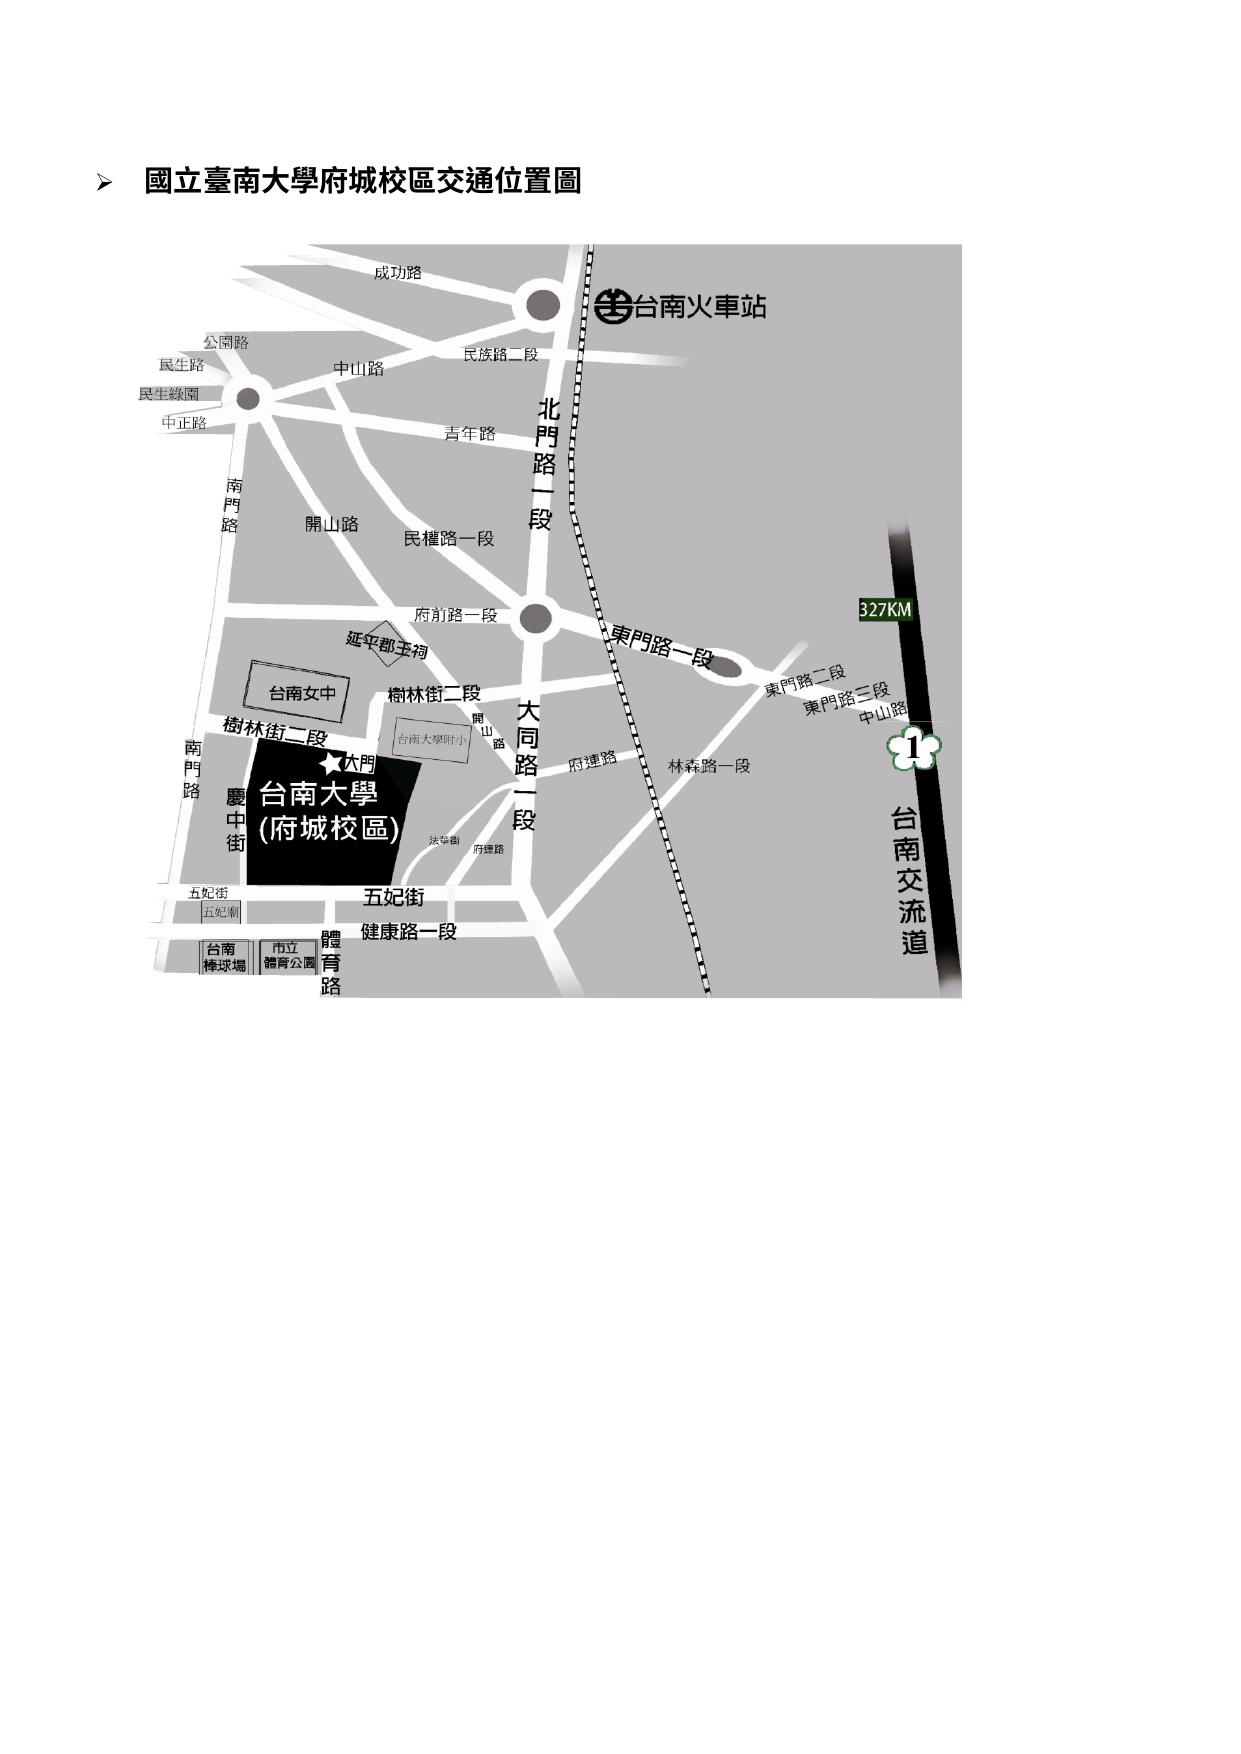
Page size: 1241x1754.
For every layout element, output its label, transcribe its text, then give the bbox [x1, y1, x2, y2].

list 國立臺南大學府城校區交通位置圖 [94, 157, 1146, 199]
